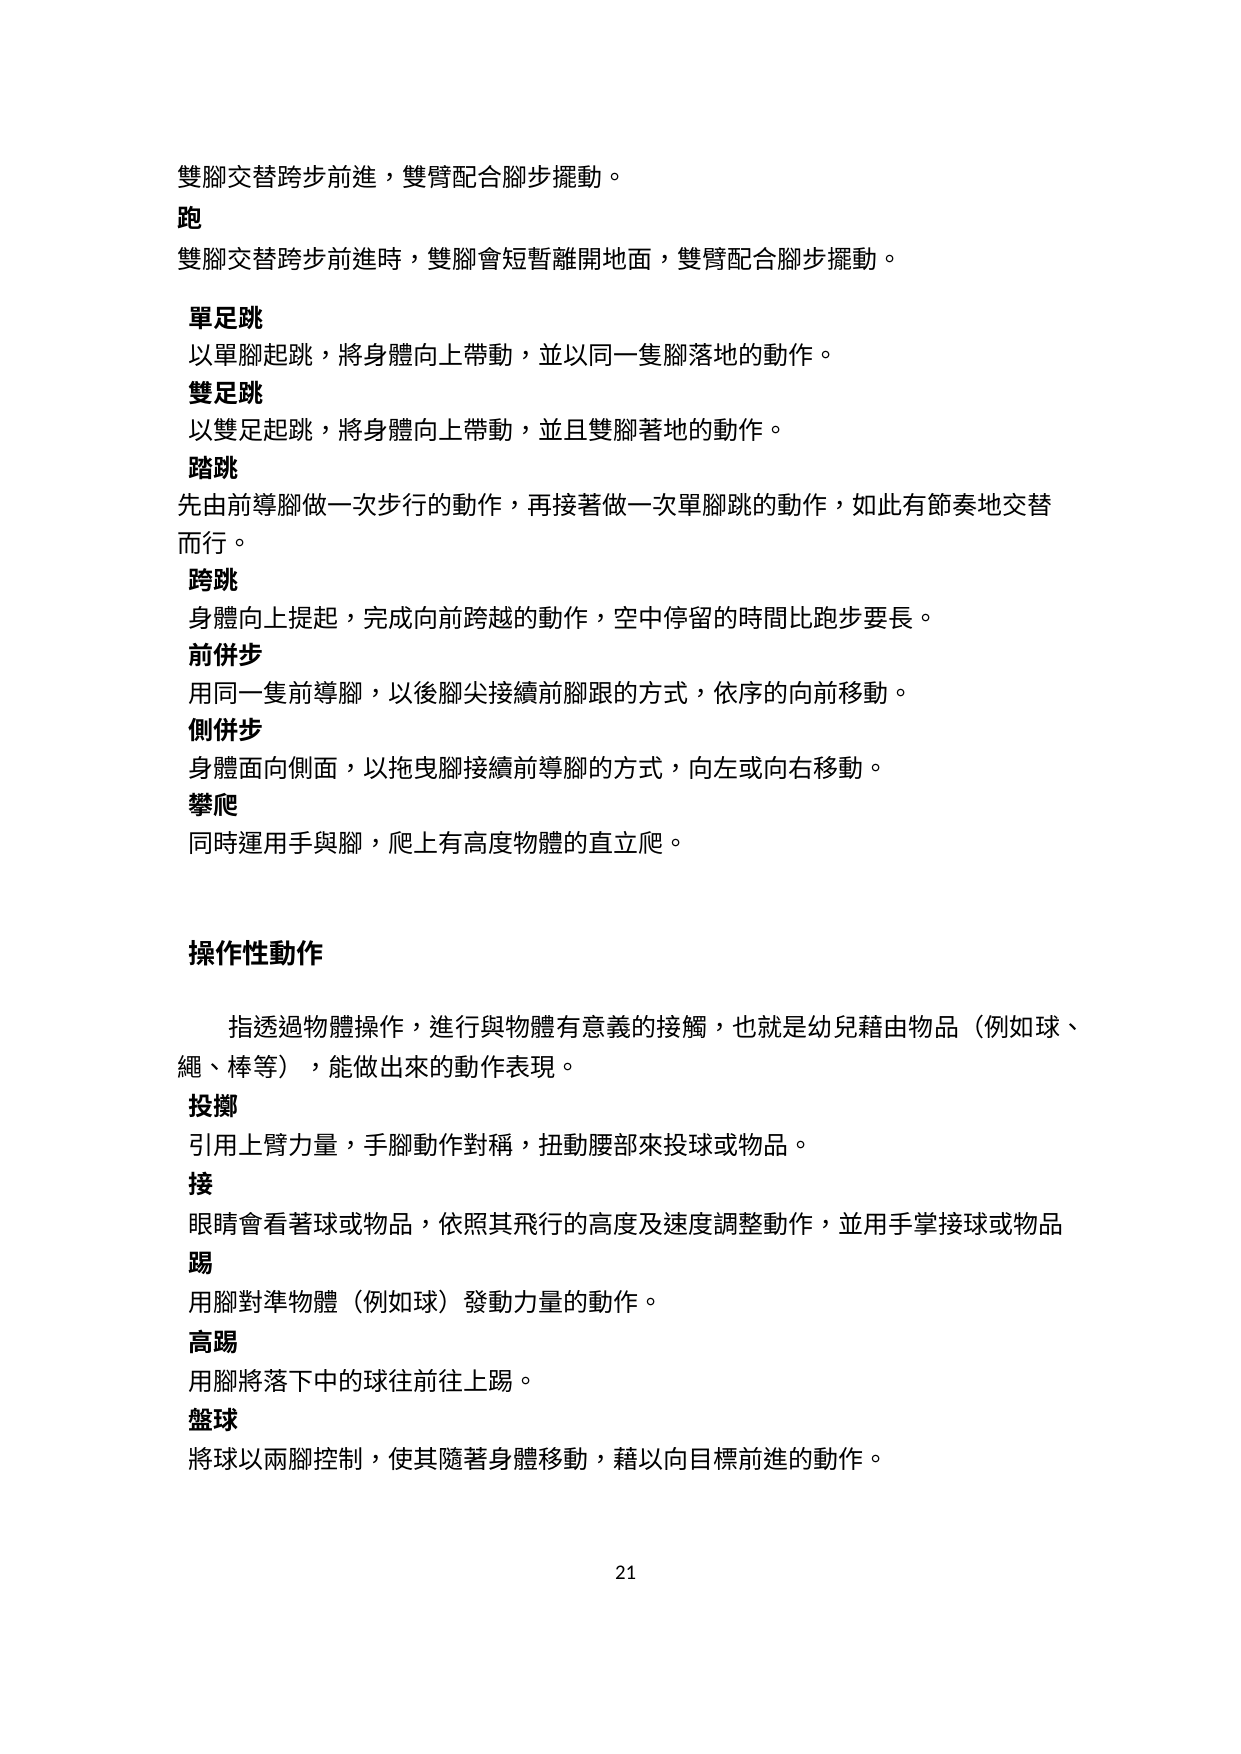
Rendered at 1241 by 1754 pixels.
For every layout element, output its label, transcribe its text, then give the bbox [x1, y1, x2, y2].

text 側併步 [188, 710, 1063, 748]
text 將球以兩腳控制，使其隨著身體移動，藉以向目標前進的動作。 [188, 1439, 1063, 1477]
text 先由前導腳做一次步行的動作，再接著做一次單腳跳的動作，如此有節奏地交替而行。 [177, 485, 1063, 560]
text 踏跳 [188, 448, 1063, 485]
text 同時運用手與腳，爬上有高度物體的直立爬。 [188, 823, 1063, 860]
text 指透過物體操作，進行與物體有意義的接觸，也就是幼兒藉由物品（例如球、繩、棒等），能做出來的動作表現。 [177, 1007, 1063, 1084]
text 盤球 [188, 1400, 1063, 1437]
text 身體向上提起，完成向前跨越的動作，空中停留的時間比跑步要長。 [188, 598, 1063, 635]
text 身體面向側面，以拖曳腳接續前導腳的方式，向左或向右移動。 [188, 748, 1063, 785]
text 以單腳起跳，將身體向上帶動，並以同一隻腳落地的動作。 [188, 335, 1063, 373]
text 以雙足起跳，將身體向上帶動，並且雙腳著地的動作。 [188, 410, 1063, 448]
text 雙腳交替跨步前進時，雙腳會短暫離開地面，雙臂配合腳步擺動。 [177, 238, 1063, 276]
text 跨跳 [188, 560, 1063, 598]
text 用同一隻前導腳，以後腳尖接續前腳跟的方式，依序的向前移動。 [188, 673, 1063, 710]
text 跑 [177, 197, 1063, 235]
text 雙足跳 [188, 373, 1063, 410]
text 用腳對準物體（例如球）發動力量的動作。 [188, 1282, 1063, 1319]
text 攀爬 [188, 785, 1063, 823]
text 高踢 [188, 1321, 1063, 1359]
text 操作性動作 [188, 914, 1063, 989]
text 引用上臂力量，手腳動作對稱，扭動腰部來投球或物品。 [188, 1125, 1063, 1162]
text 眼睛會看著球或物品，依照其飛行的高度及速度調整動作，並用手掌接球或物品。 [188, 1203, 1063, 1241]
text 單足跳 [188, 298, 1063, 335]
text 踢 [188, 1243, 1063, 1280]
text 雙腳交替跨步前進，雙臂配合腳步擺動。 [177, 156, 1063, 194]
text 投擲 [188, 1086, 1063, 1123]
text 接 [188, 1164, 1063, 1202]
text 用腳將落下中的球往前往上踢。 [188, 1361, 1063, 1398]
text 前併步 [188, 635, 1063, 673]
